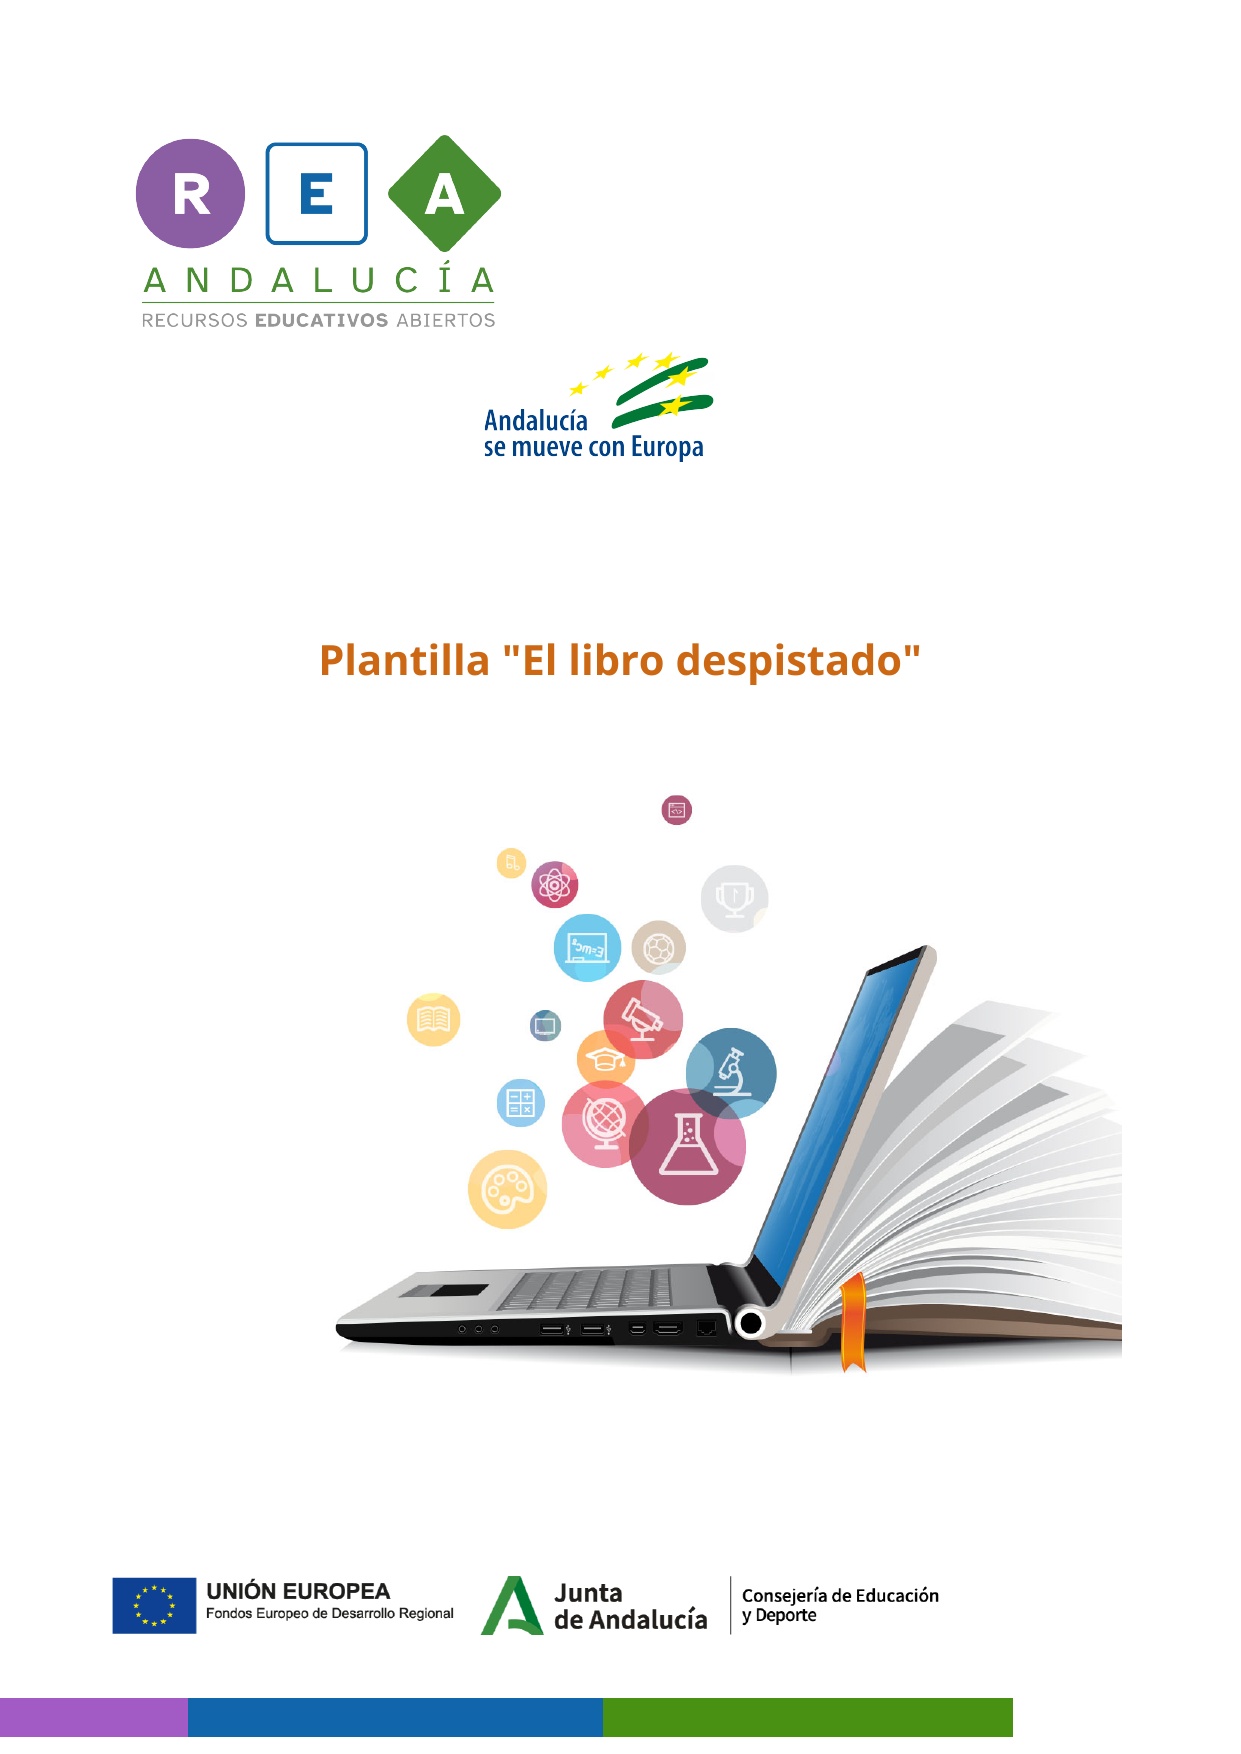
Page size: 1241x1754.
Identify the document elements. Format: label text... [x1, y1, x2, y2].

picture [0, 1490, 1013, 1737]
picture [118, 118, 715, 462]
picture [290, 762, 1122, 1404]
title Plantilla "El libro despistado" [118, 631, 1122, 687]
